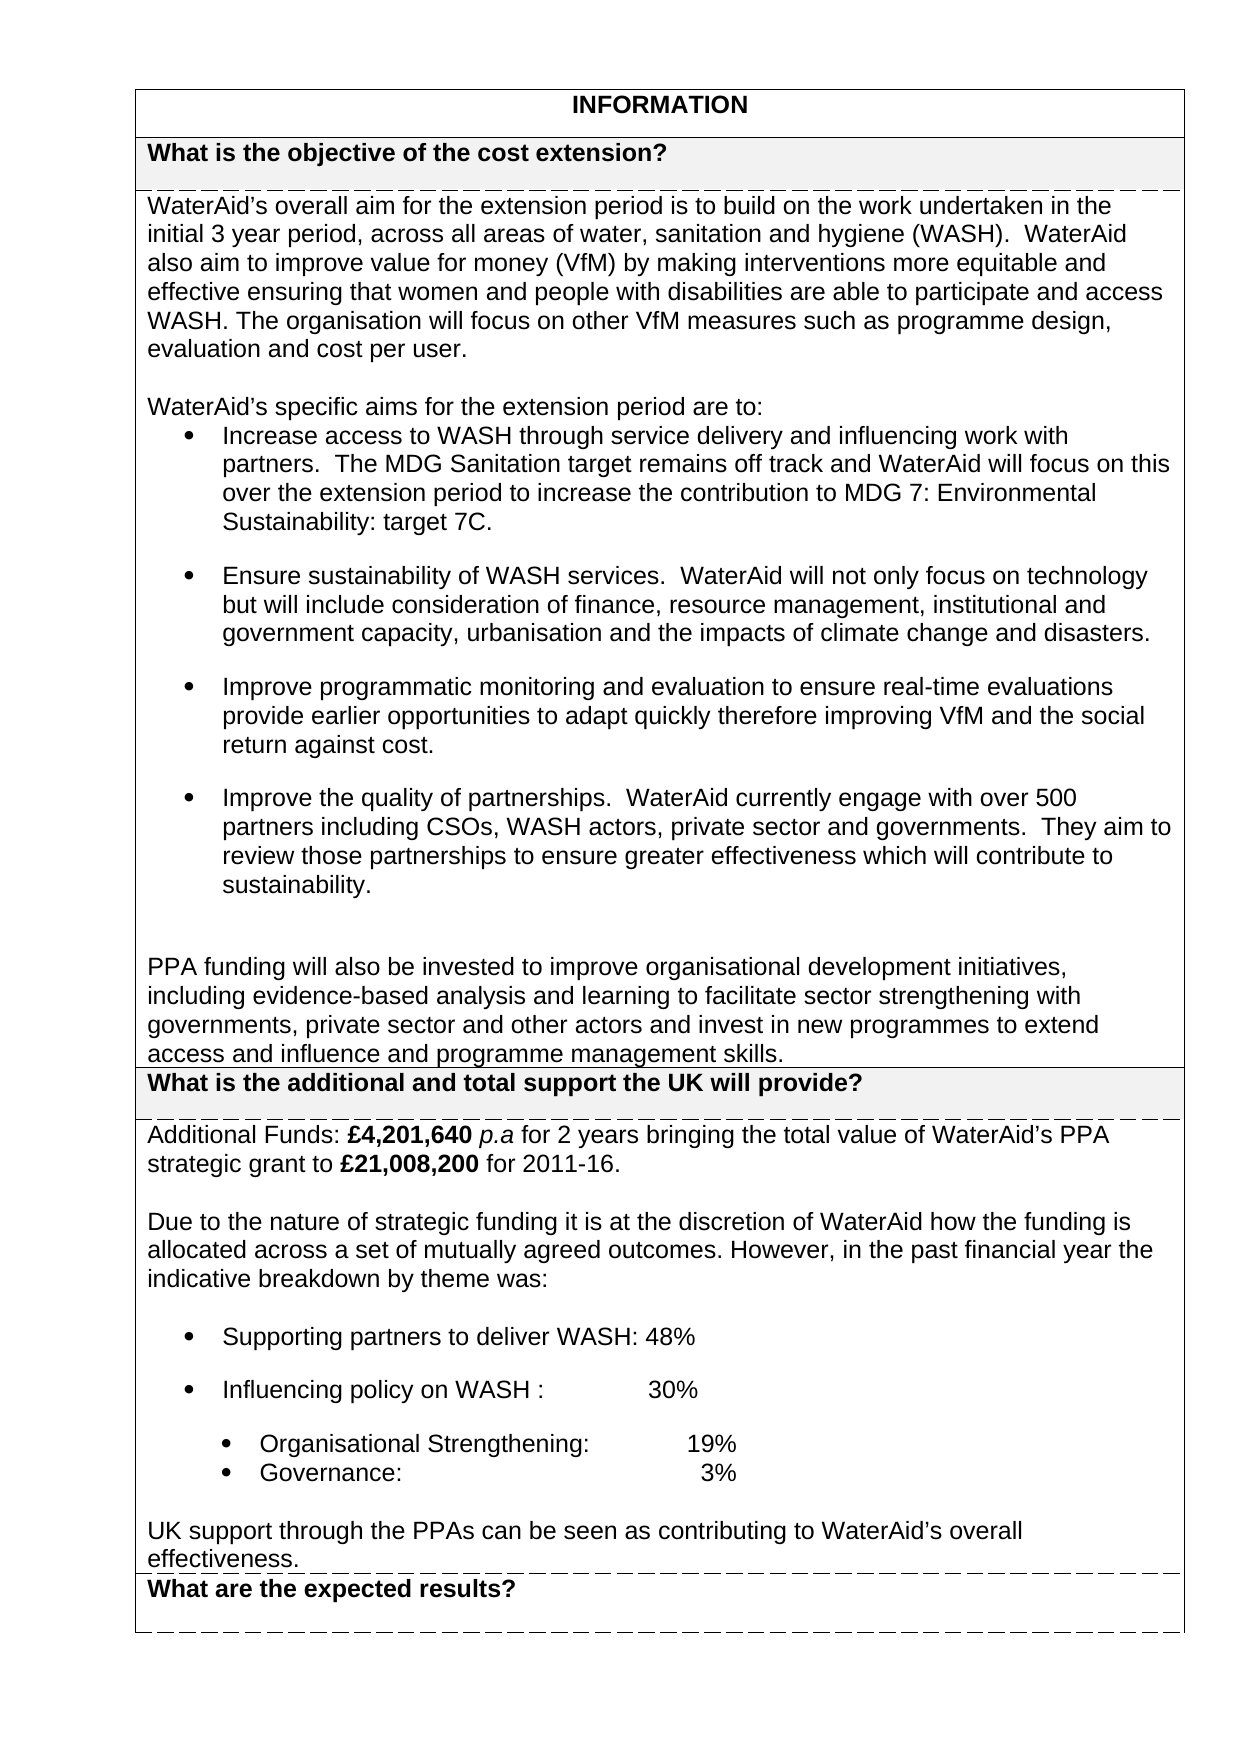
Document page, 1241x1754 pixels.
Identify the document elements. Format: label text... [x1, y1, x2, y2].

table_cell What is the objective of the cost extension? [136, 138, 1184, 189]
table_cell WaterAid’s overall aim for the extension period is to build on the work undertaken in the initial 3 year period, across all areas of water, sanitation and hygiene (WASH). WaterAid also aim to improve value for money (VfM) by making interventions more equitable and effective ensuring that women and people with disabilities are able to participate and access WASH. The organisation will focus on other VfM measures such as programme design, evaluation and cost per user. WaterAid’s specific aims for the extension period are to: Increase access to WASH through service delivery and influencing work with partners. The MDG Sanitation target remains off track and WaterAid will focus on this over the extension period to increase the contribution to MDG 7: Environmental Sustainability: target 7C. Ensure sustainability of WASH services. WaterAid will not only focus on technology but will include consideration of finance, resource management, institutional and government capacity, urbanisation and the impacts of climate change and disasters. Improve programmatic monitoring and evaluation to ensure real-time evaluations provide earlier opportunities to adapt quickly therefore improving VfM and the social return against cost. Improve the quality of partnerships. WaterAid currently engage with over 500 partners including CSOs, WASH actors, private sector and governments. They aim to review those partnerships to ensure greater effectiveness which will contribute to sustainability. PPA funding will also be invested to improve organisational development initiatives, including evidence-based analysis and learning to facilitate sector strengthening with governments, private sector and other actors and invest in new programmes to extend access and influence and programme management skills. [136, 190, 1184, 1067]
table_cell Additional Funds: £4,201,640 p.a for 2 years bringing the total value of WaterAid’s PPA strategic grant to £21,008,200 for 2011-16. Due to the nature of strategic funding it is at the discretion of WaterAid how the funding is allocated across a set of mutually agreed outcomes. However, in the past financial year the indicative breakdown by theme was: Supporting partners to deliver WASH: 48% Influencing policy on WASH : 30% Organisational Strengthening: 19% Governance: 3% UK support through the PPAs can be seen as contributing to WaterAid’s overall effectiveness. [136, 1119, 1184, 1573]
table_header INFORMATION [136, 90, 1184, 137]
table_cell What is the additional and total support the UK will provide? [136, 1068, 1184, 1119]
table_cell What are the expected results? [136, 1573, 1184, 1632]
